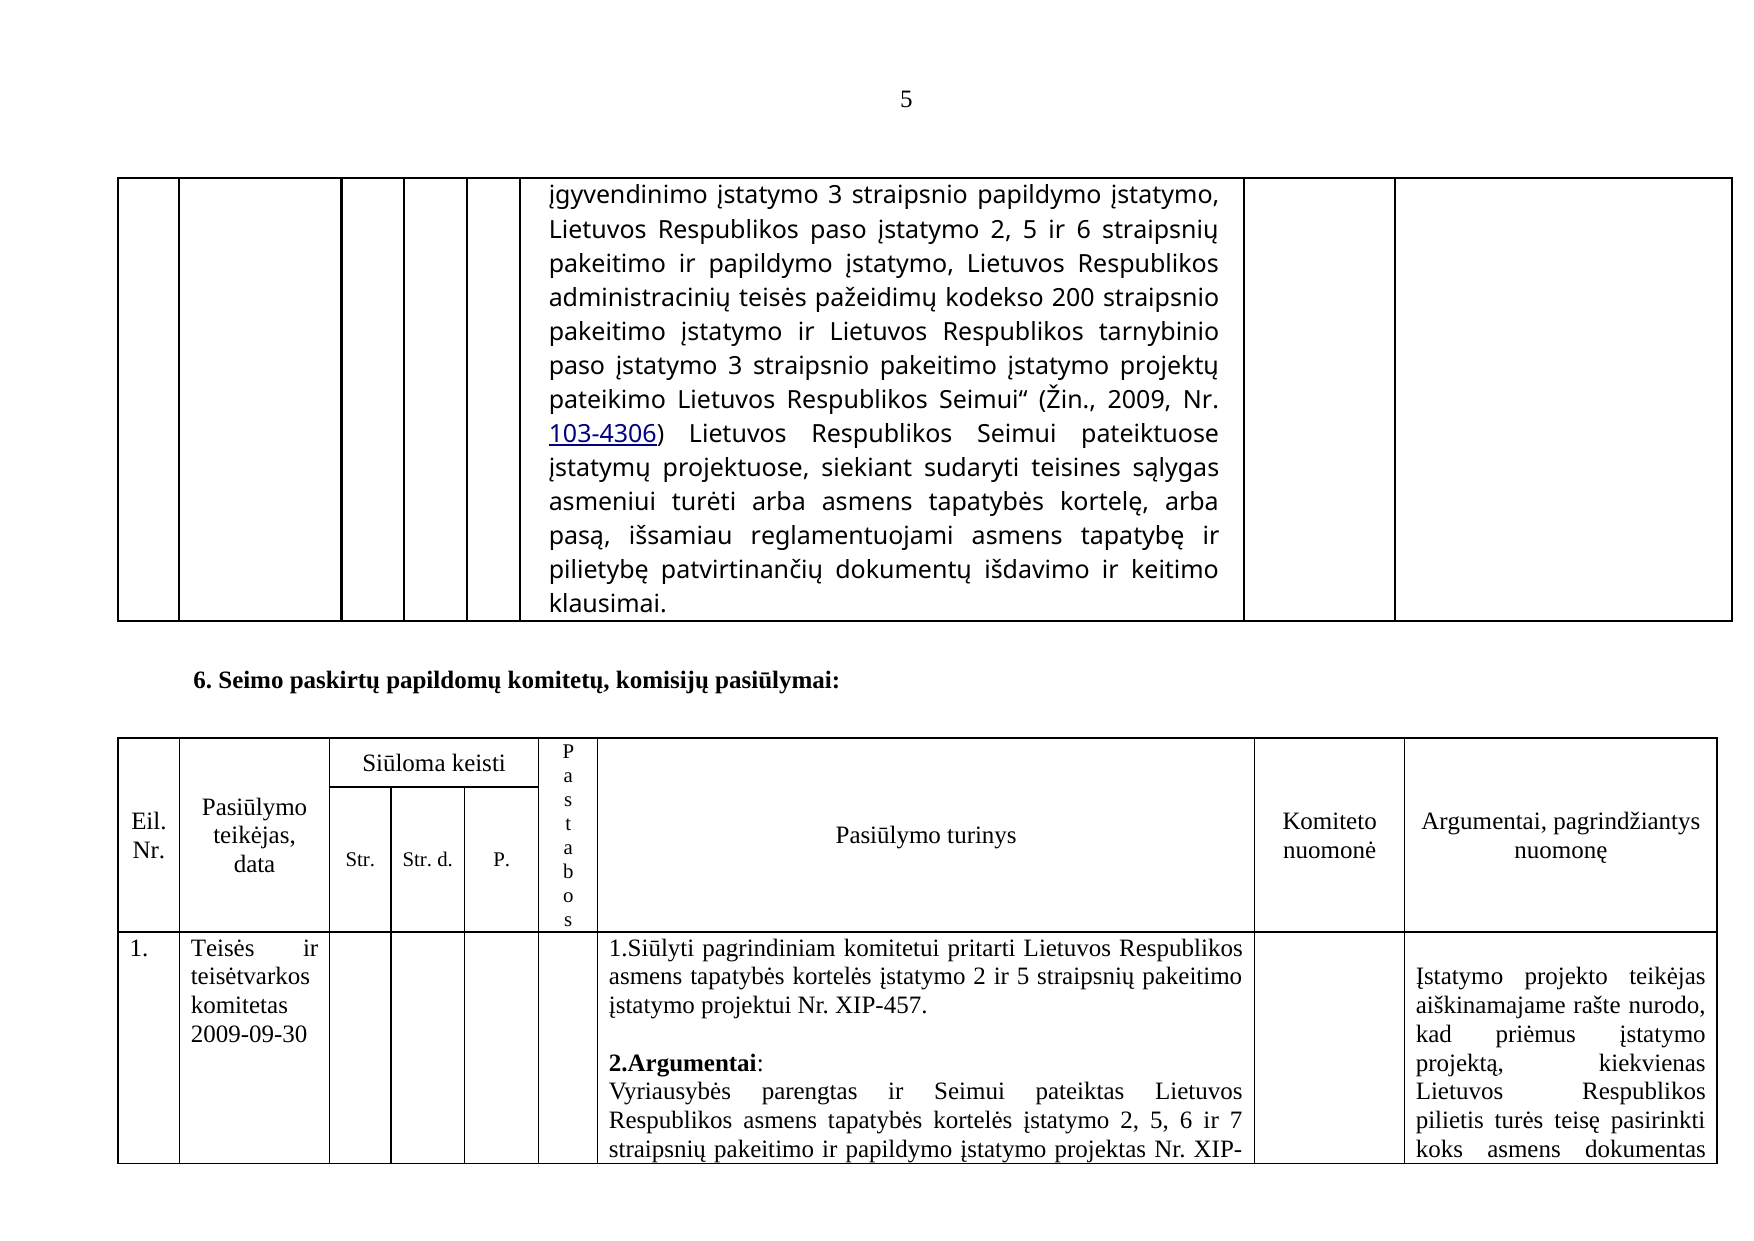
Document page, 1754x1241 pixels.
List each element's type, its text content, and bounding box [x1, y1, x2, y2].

table_cell [465, 933, 538, 1163]
table_cell [539, 933, 597, 1163]
table_cell [119, 179, 178, 620]
table_header Siūloma keisti [330, 739, 538, 786]
table_header Pasiūlymo teikėjas, data [180, 739, 329, 931]
table_cell [392, 933, 464, 1163]
table_cell [180, 179, 340, 620]
table_header Pasiūlymo turinys [598, 739, 1254, 931]
table_cell P. [465, 788, 538, 931]
table_cell įgyvendinimo įstatymo 3 straipsnio papildymo įstatymo, Lietuvos Respublikos paso įstatymo 2, 5 ir 6 straipsnių pakeitimo ir papildymo įstatymo, Lietuvos Respublikos administracinių teisės pažeidimų kodekso 200 straipsnio pakeitimo įstatymo ir Lietuvos Respublikos tarnybinio paso įstatymo 3 straipsnio pakeitimo įstatymo projektų pateikimo Lietuvos Respublikos Seimui“ (Žin., 2009, Nr. 103-4306) Lietuvos Respublikos Seimui pateiktuose įstatymų projektuose, siekiant sudaryti teisines sąlygas asmeniui turėti arba asmens tapatybės kortelę, arba pasą, išsamiau reglamentuojami asmens tapatybę ir pilietybę patvirtinančių dokumentų išdavimo ir keitimo klausimai. [521, 179, 1243, 620]
table_cell Teisės ir teisėtvarkos komitetas 2009-09-30 [180, 933, 329, 1163]
table_cell [1255, 933, 1404, 1163]
table_cell 1. [119, 933, 179, 1163]
table_cell [330, 933, 390, 1163]
table_header Argumentai, pagrindžiantys nuomonę [1405, 739, 1716, 931]
table_cell [343, 179, 403, 620]
table_cell 1.Siūlyti pagrindiniam komitetui pritarti Lietuvos Respublikos asmens tapatybės kortelės įstatymo 2 ir 5 straipsnių pakeitimo įstatymo projektui Nr. XIP-457. 2.Argumentai: Vyriausybės parengtas ir Seimui pateiktas Lietuvos Respublikos asmens tapatybės kortelės įstatymo 2, 5, 6 ir 7 straipsnių pakeitimo ir papildymo įstatymo projektas Nr. XIP- [598, 933, 1254, 1163]
table_header Eil. Nr. [119, 739, 179, 931]
table_header Pastabos [539, 739, 597, 931]
table_cell Str. [330, 788, 390, 931]
text 6. Seimo paskirtų papildomų komitetų, komisijų pasiūlymai: [118, 665, 1694, 694]
table_cell Str. d. [392, 788, 464, 931]
table_cell [405, 179, 466, 620]
table_cell [1245, 179, 1394, 620]
table_cell [1396, 179, 1731, 620]
table_cell Įstatymo projekto teikėjas aiškinamajame rašte nurodo, kad priėmus įstatymo projektą, kiekvienas Lietuvos Respublikos pilietis turės teisę pasirinkti koks asmens dokumentas [1405, 933, 1716, 1163]
table_cell [468, 179, 519, 620]
table_header Komiteto nuomonė [1255, 739, 1404, 931]
